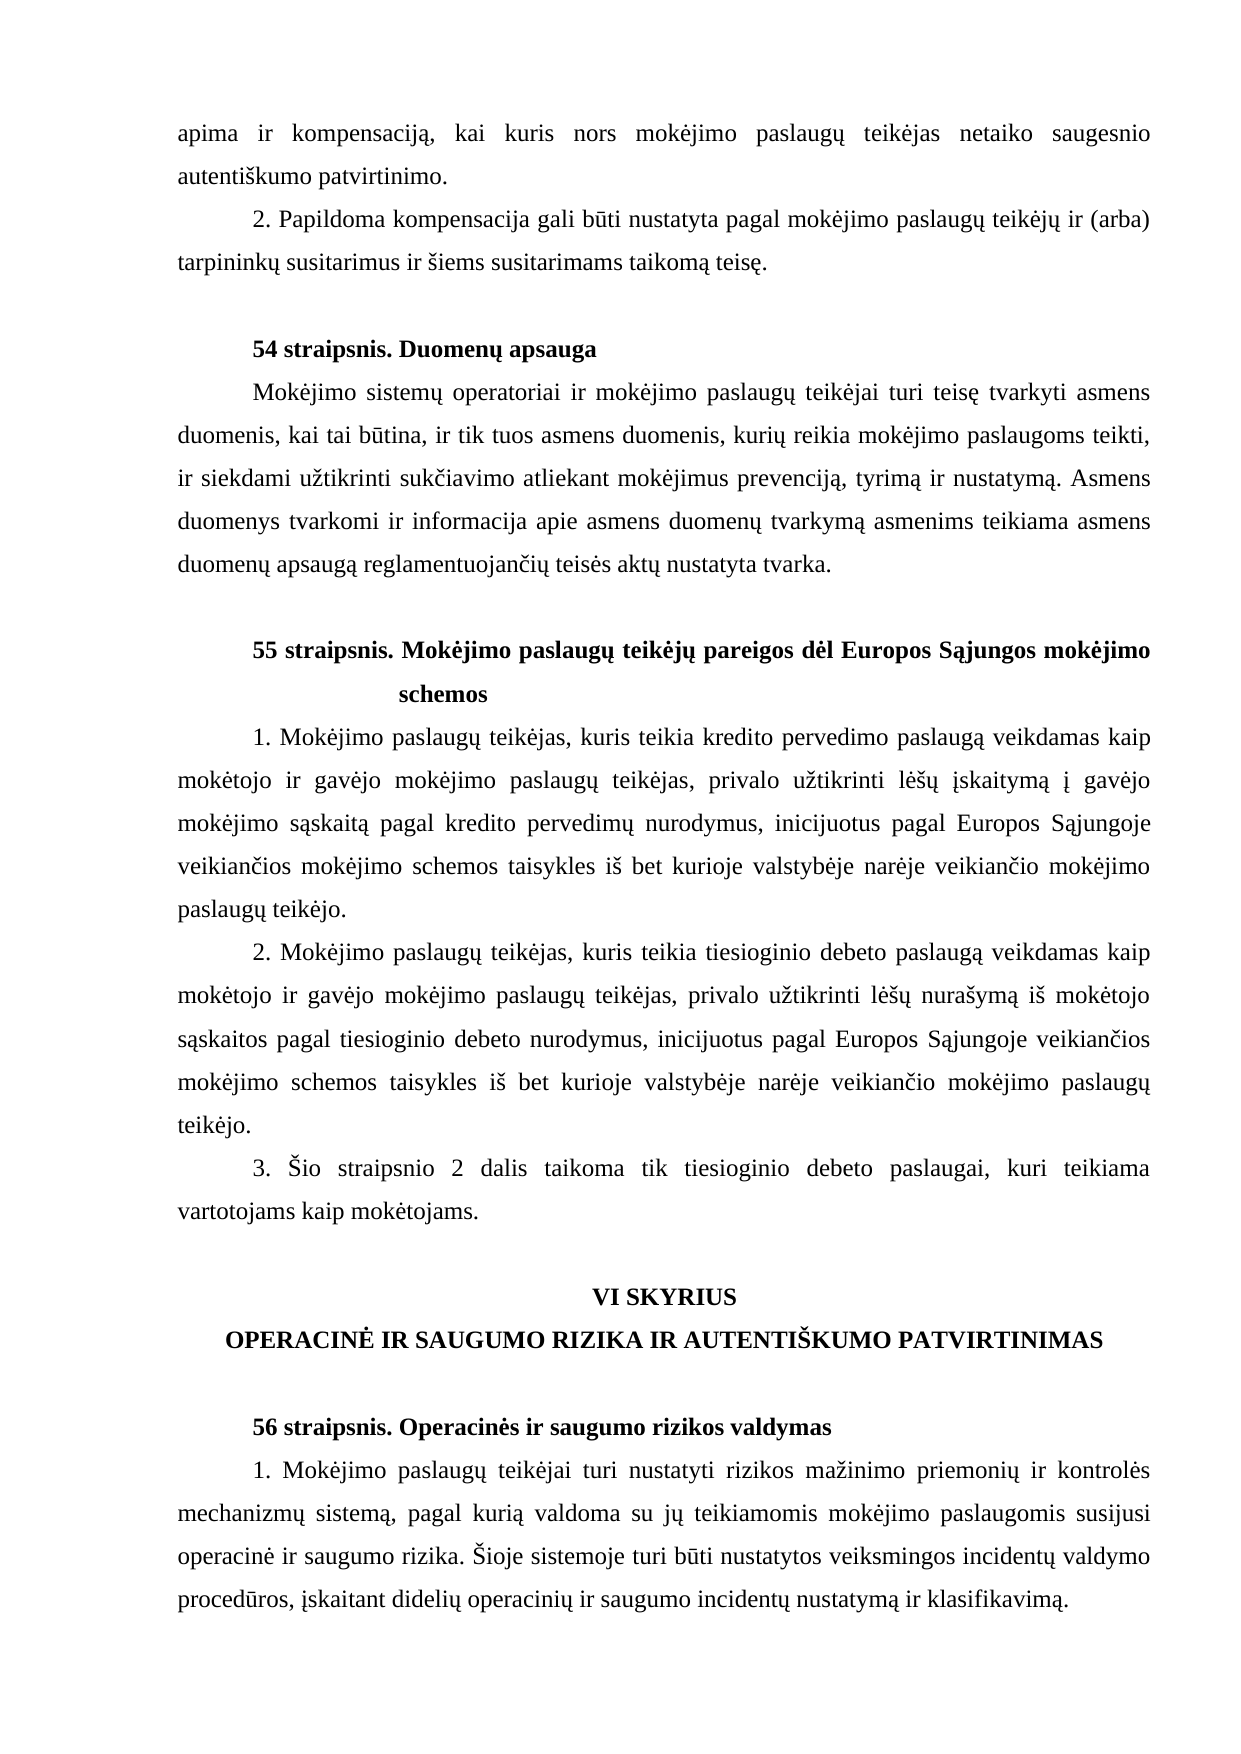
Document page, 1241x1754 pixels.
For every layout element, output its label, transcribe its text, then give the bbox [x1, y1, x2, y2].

text 2. Papildoma kompensacija gali būti nustatyta pagal mokėjimo paslaugų teikėjų ir (arba) tarpininkų susitarimus ir šiems susitarimams taikomą teisę. [177, 204, 1152, 276]
text VI SKYRIUS [177, 1282, 1152, 1311]
text OPERACINĖ IR SAUGUMO RIZIKA IR AUTENTIŠKUMO PATVIRTINIMAS [177, 1326, 1152, 1354]
text 54 straipsnis. Duomenų apsauga [177, 334, 1152, 362]
text 55 straipsnis. Mokėjimo paslaugų teikėjų pareigos dėl Europos Sąjungos mokėjimo schemos [252, 636, 1152, 707]
text 1. Mokėjimo paslaugų teikėjai turi nustatyti rizikos mažinimo priemonių ir kontrolės mechanizmų sistemą, pagal kurią valdoma su jų teikiamomis mokėjimo paslaugomis susijusi operacinė ir saugumo rizika. Šioje sistemoje turi būti nustatytos veiksmingos incidentų valdymo procedūros, įskaitant didelių operacinių ir saugumo incidentų nustatymą ir klasifikavimą. [177, 1455, 1152, 1613]
text 3. Šio straipsnio 2 dalis taikoma tik tiesioginio debeto paslaugai, kuri teikiama vartotojams kaip mokėtojams. [177, 1153, 1152, 1225]
text apima ir kompensaciją, kai kuris nors mokėjimo paslaugų teikėjas netaiko saugesnio autentiškumo patvirtinimo. [177, 118, 1152, 190]
text 2. Mokėjimo paslaugų teikėjas, kuris teikia tiesioginio debeto paslaugą veikdamas kaip mokėtojo ir gavėjo mokėjimo paslaugų teikėjas, privalo užtikrinti lėšų nurašymą iš mokėtojo sąskaitos pagal tiesioginio debeto nurodymus, inicijuotus pagal Europos Sąjungoje veikiančios mokėjimo schemos taisykles iš bet kurioje valstybėje narėje veikiančio mokėjimo paslaugų teikėjo. [177, 937, 1152, 1139]
text Mokėjimo sistemų operatoriai ir mokėjimo paslaugų teikėjai turi teisę tvarkyti asmens duomenis, kai tai būtina, ir tik tuos asmens duomenis, kurių reikia mokėjimo paslaugoms teikti, ir siekdami užtikrinti sukčiavimo atliekant mokėjimus prevenciją, tyrimą ir nustatymą. Asmens duomenys tvarkomi ir informacija apie asmens duomenų tvarkymą asmenims teikiama asmens duomenų apsaugą reglamentuojančių teisės aktų nustatyta tvarka. [177, 377, 1152, 578]
text 1. Mokėjimo paslaugų teikėjas, kuris teikia kredito pervedimo paslaugą veikdamas kaip mokėtojo ir gavėjo mokėjimo paslaugų teikėjas, privalo užtikrinti lėšų įskaitymą į gavėjo mokėjimo sąskaitą pagal kredito pervedimų nurodymus, inicijuotus pagal Europos Sąjungoje veikiančios mokėjimo schemos taisykles iš bet kurioje valstybėje narėje veikiančio mokėjimo paslaugų teikėjo. [177, 722, 1152, 923]
text 56 straipsnis. Operacinės ir saugumo rizikos valdymas [177, 1412, 1152, 1441]
